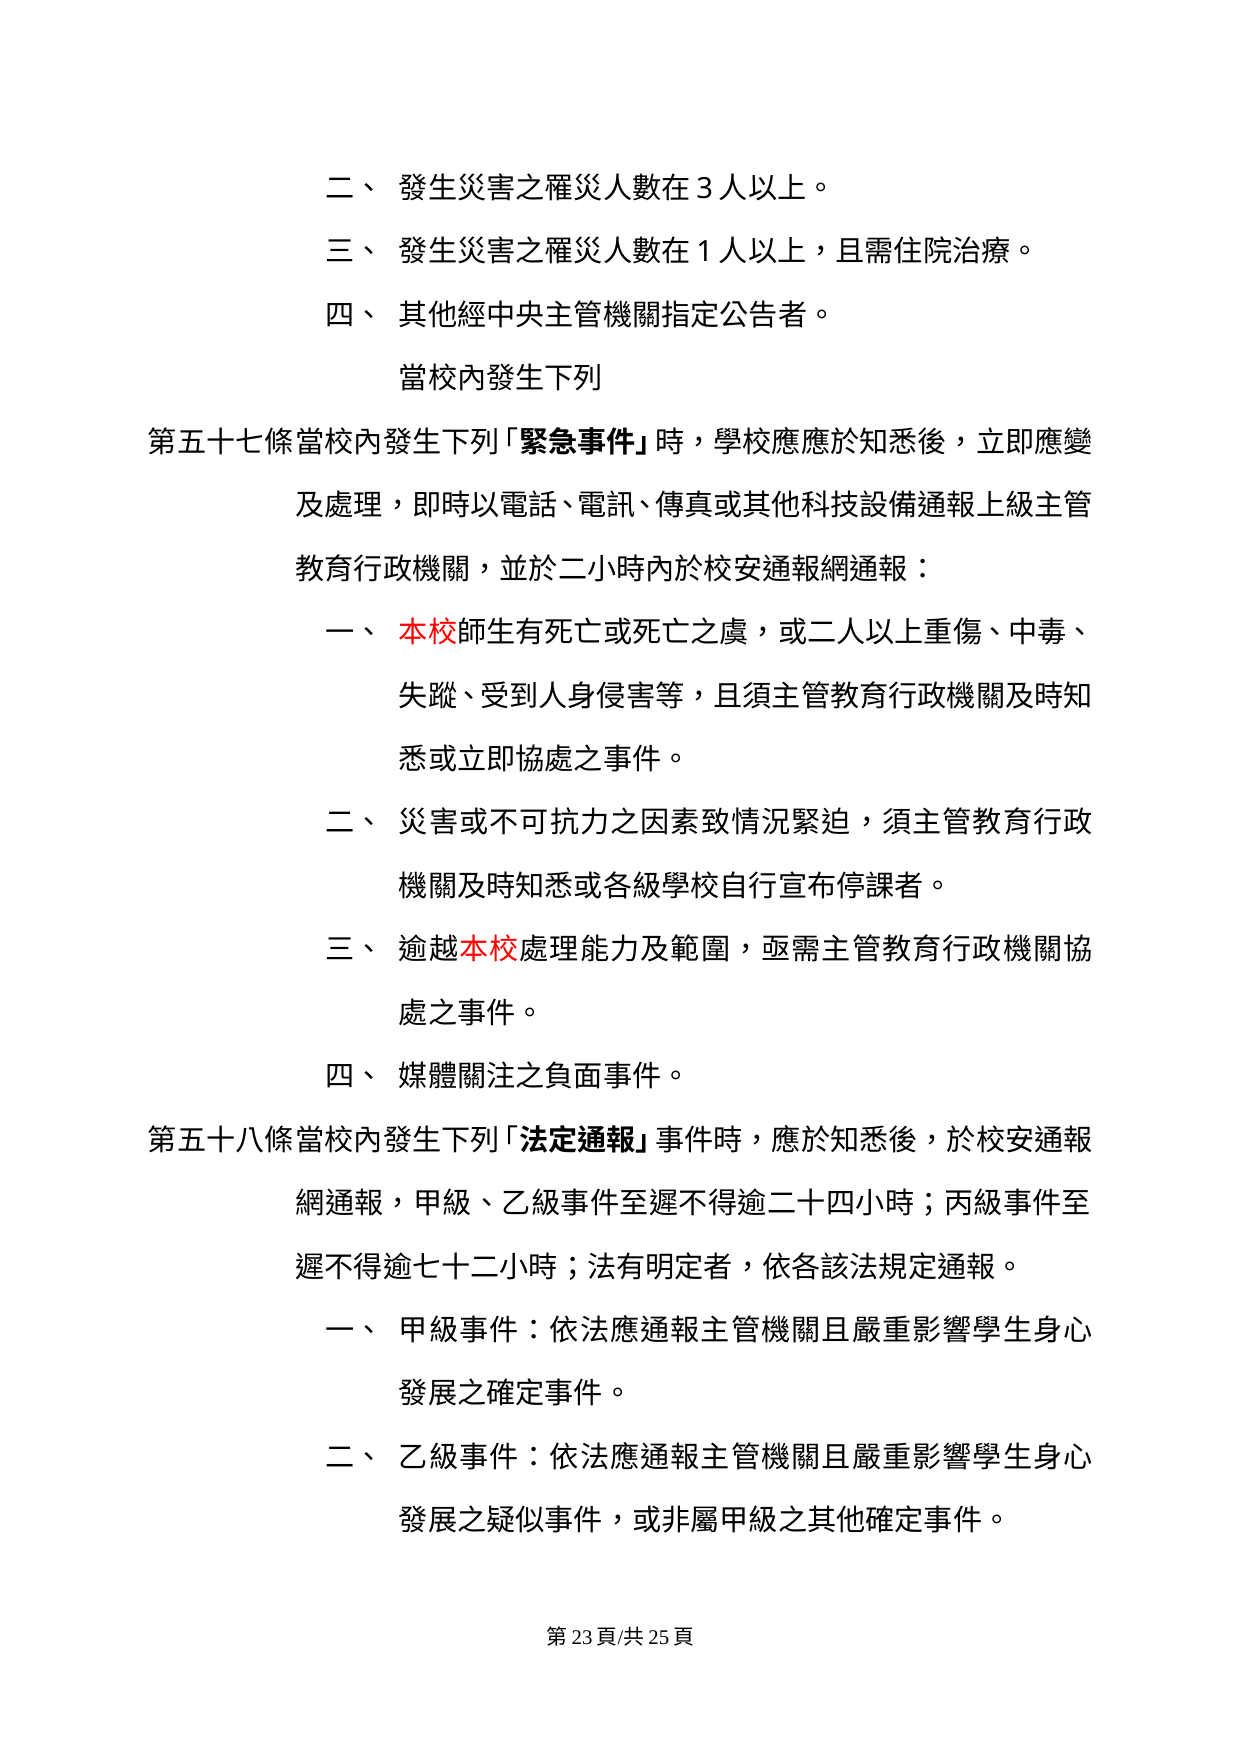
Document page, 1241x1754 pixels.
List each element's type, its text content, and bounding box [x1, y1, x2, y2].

list 當校內發生下列「緊急事件」時，學校應應於知悉後，立即應變及處理，即時以電話、電訊、傳真或其他科技設備通報上級主管教育行政機關，並於二小時內於校安通報網通報： [148, 418, 1092, 588]
list 其他經中央主管機關指定公告者。 [325, 292, 1092, 334]
text 當校內發生下列 [399, 355, 1092, 397]
list 災害或不可抗力之因素致情況緊迫，須主管教育行政機關及時知悉或各級學校自行宣布停課者。 [325, 799, 1092, 905]
list 當校內發生下列「法定通報」事件時，應於知悉後，於校安通報網通報，甲級、乙級事件至遲不得逾二十四小時；丙級事件至遲不得逾七十二小時；法有明定者，依各該法規定通報。 [148, 1116, 1092, 1285]
list 發生災害之罹災人數在3人以上。 [325, 164, 1092, 207]
list 乙級事件：依法應通報主管機關且嚴重影響學生身心發展之疑似事件，或非屬甲級之其他確定事件。 [325, 1433, 1092, 1539]
list 發生災害之罹災人數在1人以上，且需住院治療。 [325, 228, 1092, 270]
list 逾越本校處理能力及範圍，亟需主管教育行政機關協處之事件。 [325, 926, 1092, 1032]
list 媒體關注之負面事件。 [325, 1053, 1092, 1095]
list 本校師生有死亡或死亡之虞，或二人以上重傷、中毒、失蹤、受到人身侵害等，且須主管教育行政機關及時知悉或立即協處之事件。 [325, 609, 1092, 778]
list 甲級事件：依法應通報主管機關且嚴重影響學生身心發展之確定事件。 [325, 1307, 1092, 1412]
